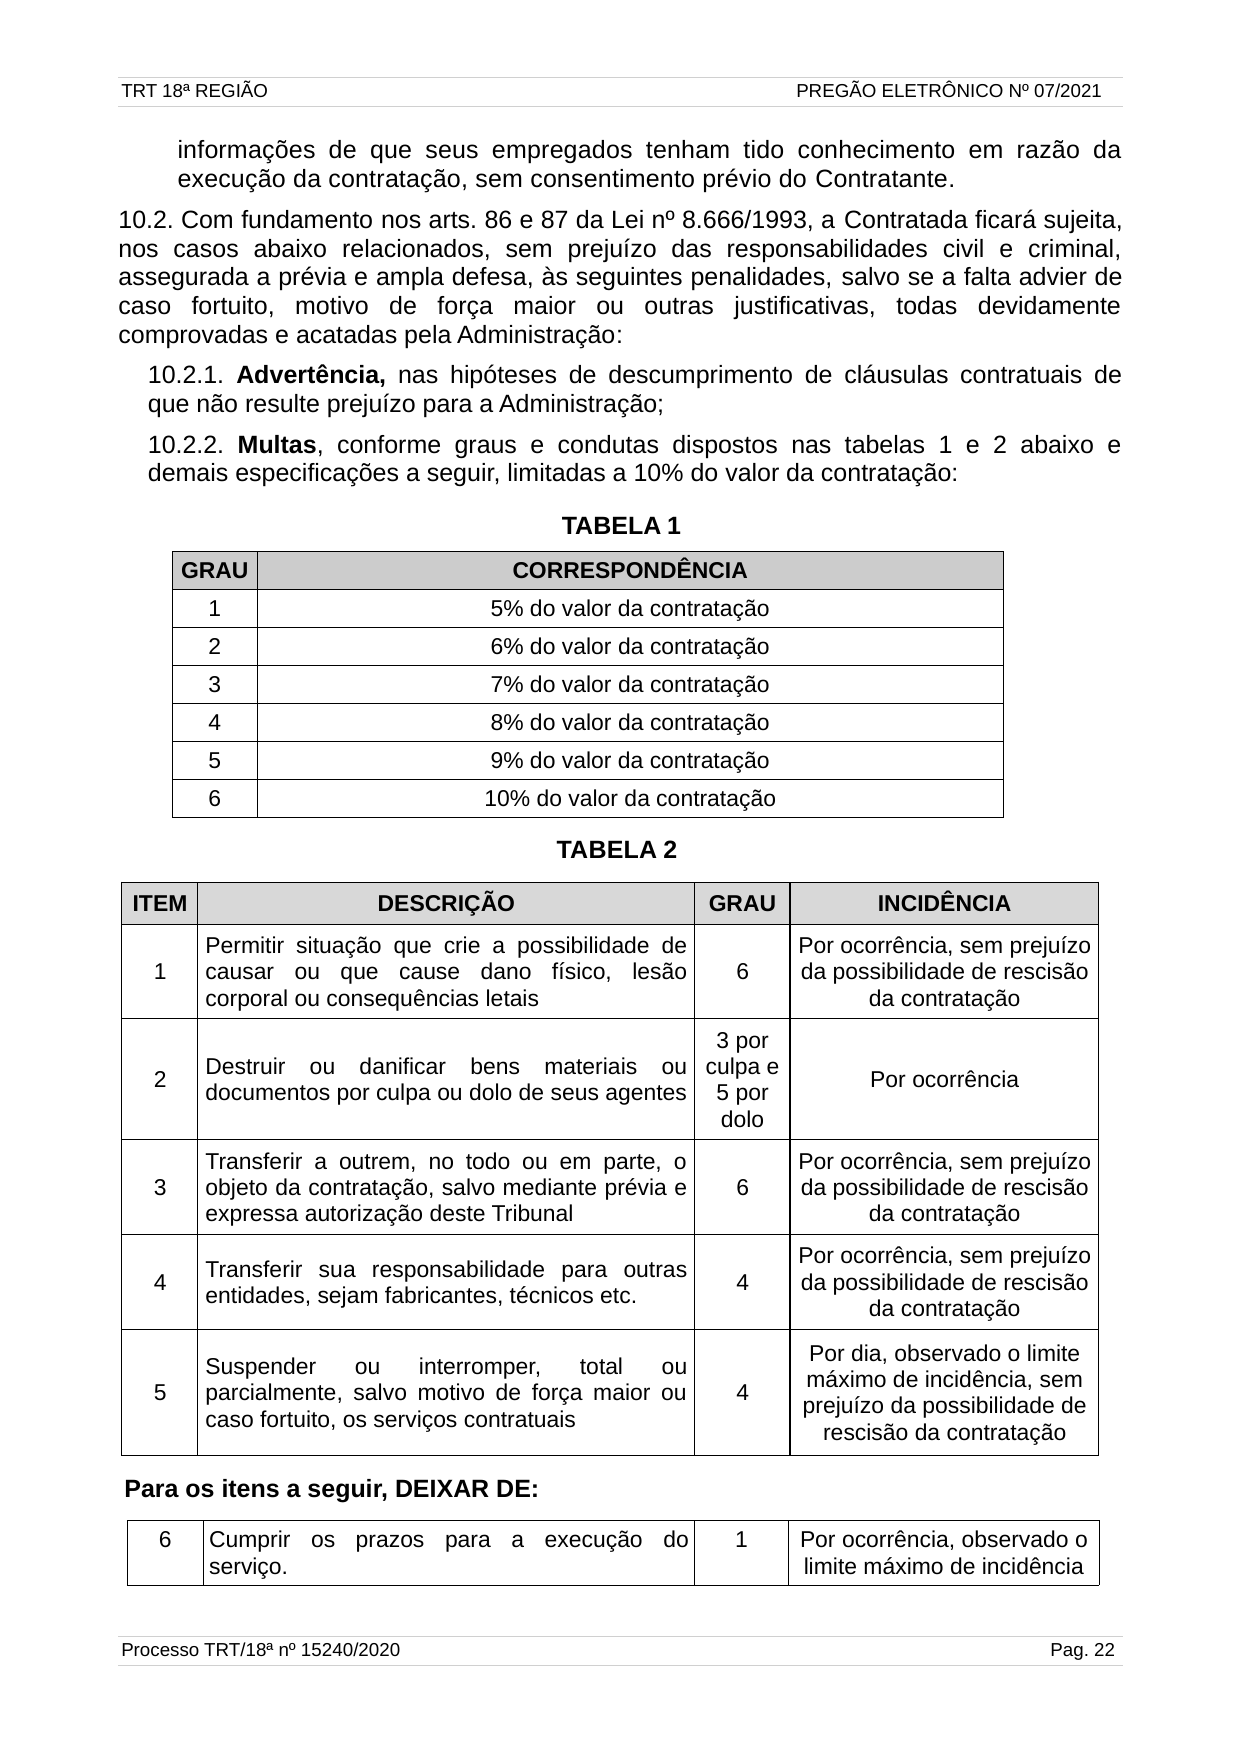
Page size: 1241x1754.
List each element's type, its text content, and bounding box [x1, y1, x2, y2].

table_cell Transferir sua responsabilidade para outras entidades, sejam fabricantes, técnicos etc. [198, 1235, 694, 1329]
text 10.2.2. Multas, conforme graus e condutas dispostos nas tabelas 1 e 2 abaixo e demais especificações a seguir, limitadas a 10% do valor da contratação: [148, 429, 1123, 487]
table_cell 5% do valor da contratação [258, 590, 1003, 627]
text 10.2. Com fundamento nos arts. 86 e 87 da Lei nº 8.666/1993, a Contratada ficará sujeita, nos casos abaixo relacionados, sem prejuízo das responsabilidades civil e criminal, assegurada a prévia e ampla defesa, às seguintes penalidades, salvo se a falta advier de caso fortuito, motivo de força maior ou outras justificativas, todas devidamente comprovadas e acatadas pela Administração: [118, 205, 1123, 348]
table_cell Permitir situação que crie a possibilidade de causar ou que cause dano físico, lesão corporal ou consequências letais [198, 925, 694, 1018]
table_cell 6 [695, 925, 789, 1018]
table_cell 9% do valor da contratação [258, 742, 1003, 779]
table_cell 1 [173, 590, 257, 627]
table_cell 4 [695, 1330, 789, 1455]
table_cell 5 [173, 742, 257, 779]
table_cell Por ocorrência, sem prejuízo da possibilidade de rescisão da contratação [791, 925, 1098, 1018]
table_cell Por dia, observado o limite máximo de incidência, sem prejuízo da possibilidade de rescisão da contratação [791, 1330, 1098, 1455]
table_cell Destruir ou danificar bens materiais ou documentos por culpa ou dolo de seus agentes [198, 1019, 694, 1139]
table_cell Por ocorrência, sem prejuízo da possibilidade de rescisão da contratação [791, 1140, 1098, 1234]
table_header CORRESPONDÊNCIA [258, 552, 1003, 589]
table_cell 7% do valor da contratação [258, 666, 1003, 703]
table_cell 2 [122, 1019, 197, 1139]
table_header GRAU [173, 552, 257, 589]
table_header Cumprir os prazos para a execução do serviço. [204, 1521, 694, 1585]
table_cell 8% do valor da contratação [258, 704, 1003, 741]
table_header INCIDÊNCIA [791, 883, 1098, 924]
table_cell 3 [173, 666, 257, 703]
table_cell 10% do valor da contratação [258, 780, 1003, 817]
table_cell Por ocorrência, sem prejuízo da possibilidade de rescisão da contratação [791, 1235, 1098, 1329]
table_cell 5 [122, 1330, 197, 1455]
text Para os itens a seguir, DEIXAR DE: [124, 1474, 1123, 1503]
text TABELA 2 [118, 835, 1123, 864]
table_cell 4 [122, 1235, 197, 1329]
table_cell Por ocorrência [791, 1019, 1098, 1139]
table_cell 6 [173, 780, 257, 817]
table_header Por ocorrência, observado o limite máximo de incidência [789, 1521, 1099, 1585]
text 10.2.1. Advertência, nas hipóteses de descumprimento de cláusulas contratuais de que não resulte prejuízo para a Administração; [148, 360, 1123, 418]
text informações de que seus empregados tenham tido conhecimento em razão da execução da contratação, sem consentimento prévio do Contratante. [177, 136, 1123, 193]
table_header DESCRIÇÃO [198, 883, 694, 924]
table_header ITEM [122, 883, 197, 924]
table_cell 6% do valor da contratação [258, 628, 1003, 665]
table_header GRAU [695, 883, 789, 924]
table_cell 6 [695, 1140, 789, 1234]
table_cell 1 [122, 925, 197, 1018]
table_cell 3 [122, 1140, 197, 1234]
table_cell Suspender ou interromper, total ou parcialmente, salvo motivo de força maior ou caso fortuito, os serviços contratuais [198, 1330, 694, 1455]
text TABELA 1 [120, 511, 1123, 539]
table_cell 3 por culpa e 5 por dolo [695, 1019, 789, 1139]
table_cell 4 [695, 1235, 789, 1329]
table_cell Transferir a outrem, no todo ou em parte, o objeto da contratação, salvo mediante prévia e expressa autorização deste Tribunal [198, 1140, 694, 1234]
table_cell 4 [173, 704, 257, 741]
table_header 6 [128, 1521, 203, 1585]
table_cell 2 [173, 628, 257, 665]
table_header 1 [695, 1521, 788, 1585]
